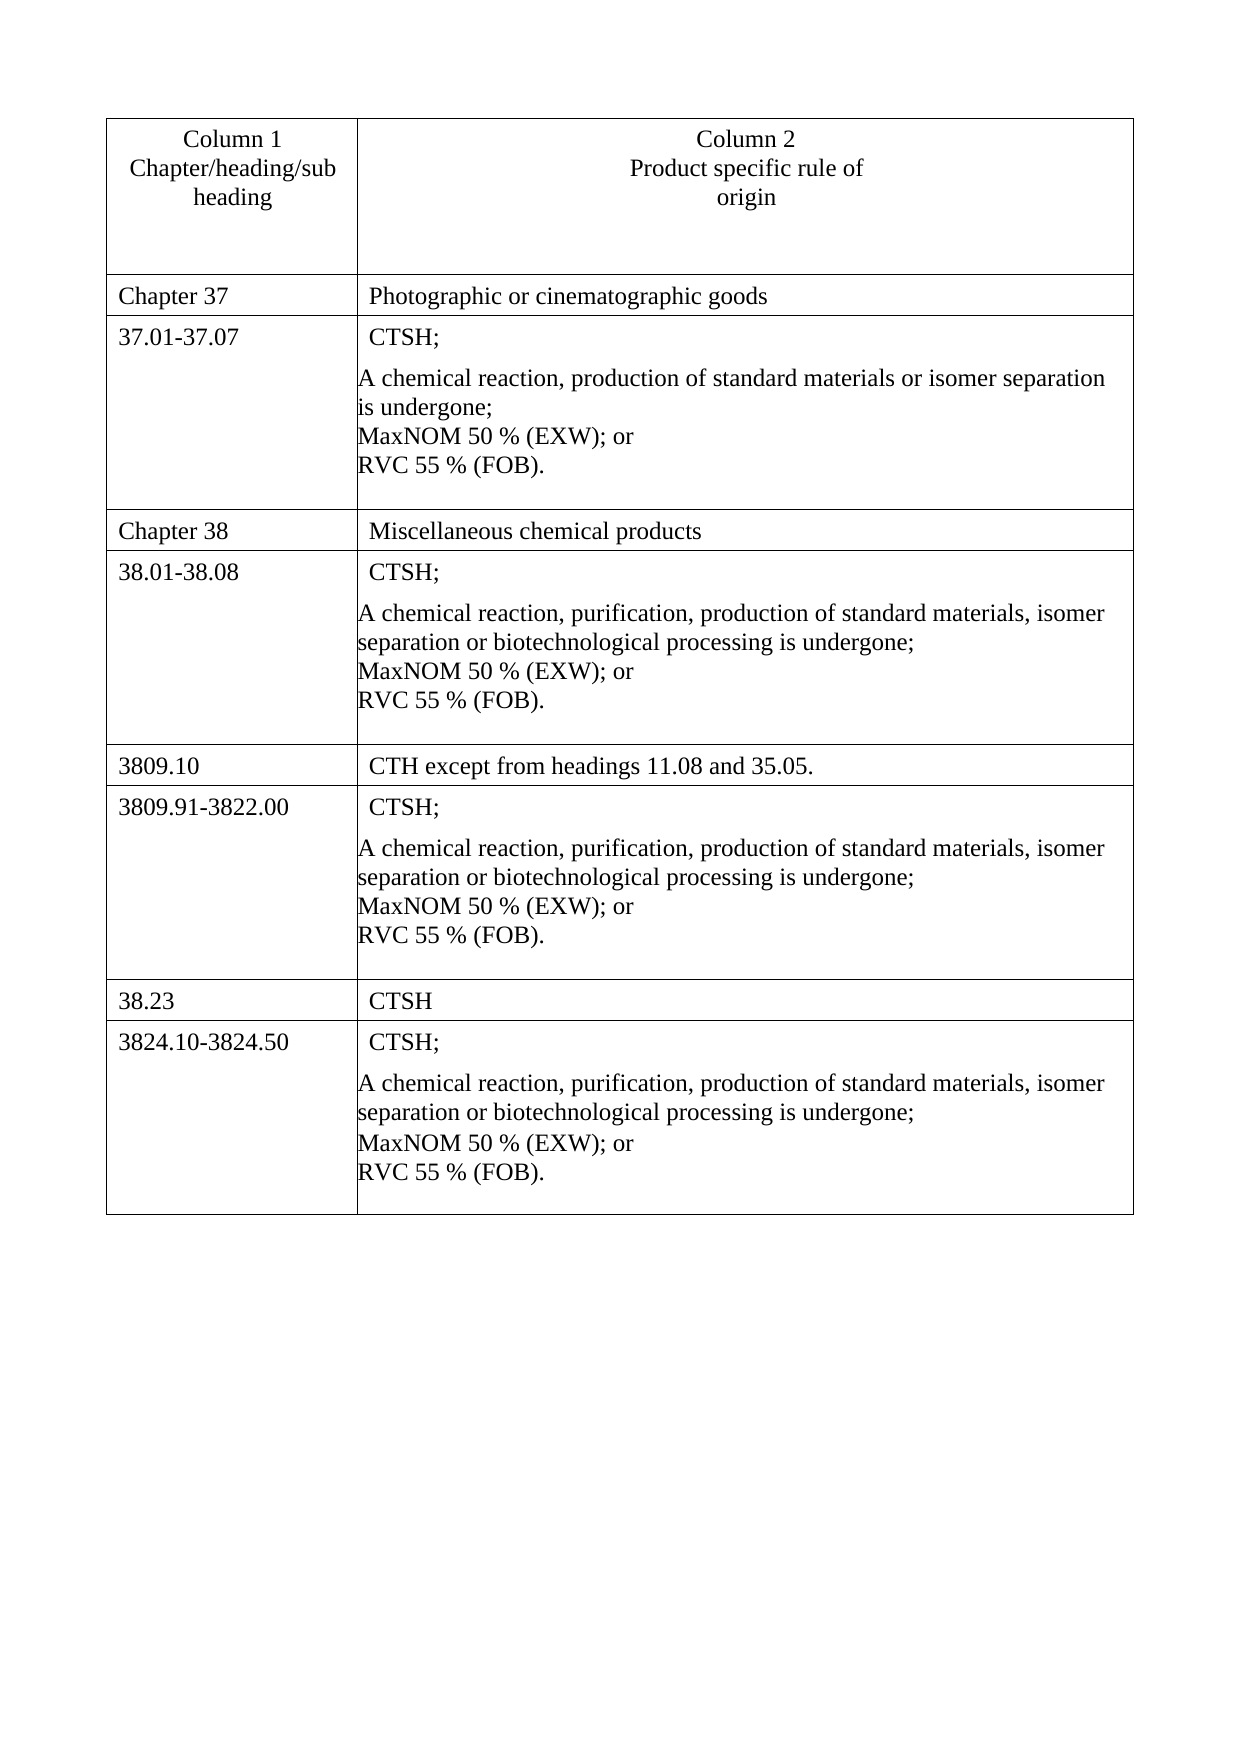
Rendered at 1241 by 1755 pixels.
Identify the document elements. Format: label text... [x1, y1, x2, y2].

table_header Column 2 Product specific rule of origin [358, 119, 1133, 274]
table_cell 3809.91-3822.00 [107, 786, 357, 979]
table_cell 38.23 [107, 980, 357, 1020]
table_cell CTH except from headings 11.08 and 35.05. [358, 745, 1133, 785]
table_cell CTSH; A chemical reaction, purification, production of standard materials, isomer separation or biotechnological processing is undergone; MaxNOM 50 % (EXW); or RVC 55 % (FOB). [358, 551, 1133, 744]
table_cell 3824.10-3824.50 [107, 1021, 357, 1214]
table_cell Miscellaneous chemical products [358, 510, 1133, 550]
table_cell CTSH; A chemical reaction, production of standard materials or isomer separation is undergone; MaxNOM 50 % (EXW); or RVC 55 % (FOB). [358, 316, 1133, 509]
table_cell Chapter 38 [107, 510, 357, 550]
table_cell Photographic or cinematographic goods [358, 275, 1133, 315]
table_header Column 1 Chapter/heading/subheading [107, 119, 357, 274]
table_cell 38.01-38.08 [107, 551, 357, 744]
table_cell 37.01-37.07 [107, 316, 357, 509]
table_cell CTSH; A chemical reaction, purification, production of standard materials, isomer separation or biotechnological processing is undergone; MaxNOM 50 % (EXW); or RVC 55 % (FOB). [358, 786, 1133, 979]
table_cell CTSH; A chemical reaction, purification, production of standard materials, isomer separation or biotechnological processing is undergone; MaxNOM 50 % (EXW); or RVC 55 % (FOB). [358, 1021, 1133, 1214]
table_cell Chapter 37 [107, 275, 357, 315]
table_cell CTSH [358, 980, 1133, 1020]
table_cell 3809.10 [107, 745, 357, 785]
